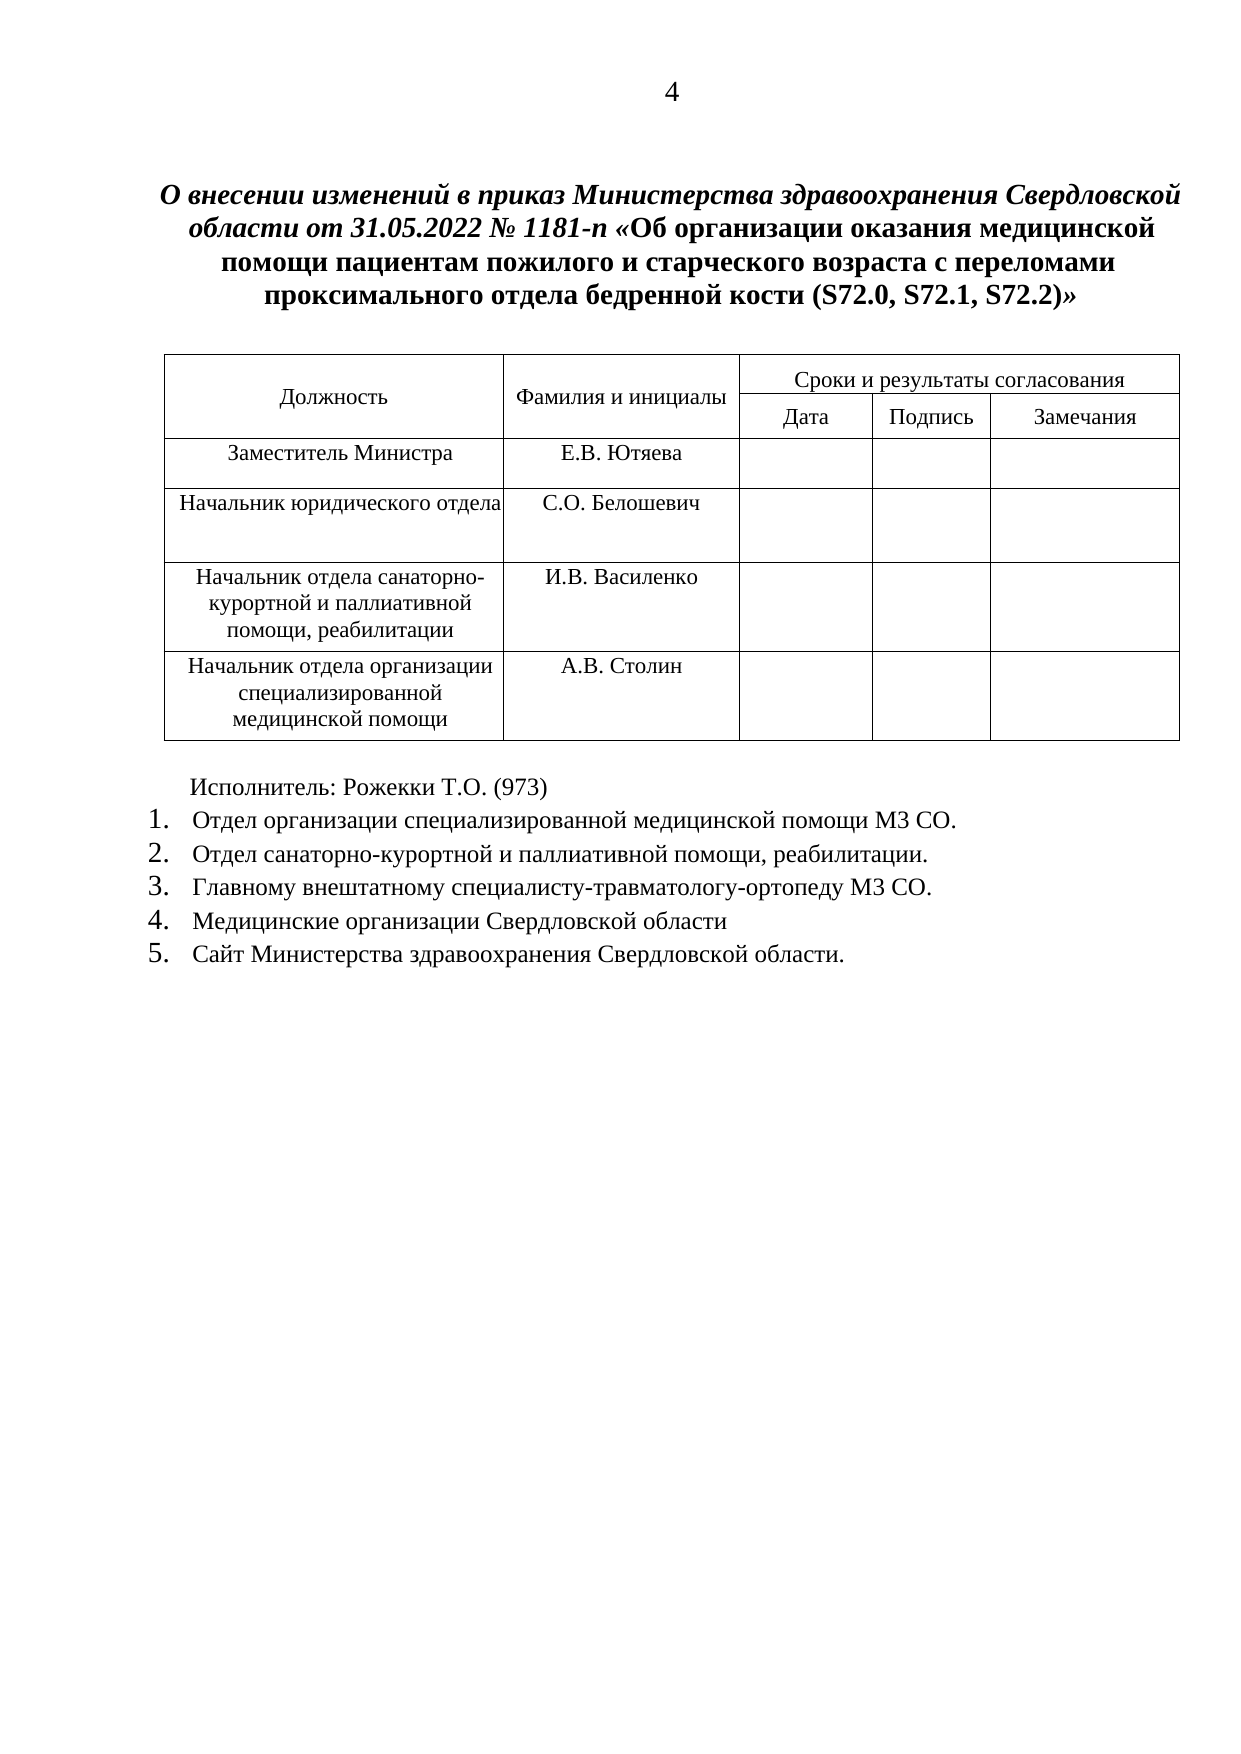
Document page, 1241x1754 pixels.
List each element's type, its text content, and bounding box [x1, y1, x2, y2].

table_cell Начальник отдела санаторно-курортной и паллиативной помощи, реабилитации [165, 563, 503, 651]
list Сайт Министерства здравоохранения Свердловской области. [148, 935, 1196, 969]
text Исполнитель: Рожекки Т.О. (973) [148, 772, 1196, 801]
table_cell Дата [740, 394, 872, 438]
table_cell [873, 439, 990, 487]
table_cell [740, 563, 872, 651]
table_cell [740, 439, 872, 487]
table_cell С.О. Белошевич [504, 489, 739, 562]
table_cell [991, 439, 1179, 487]
table_header Должность [165, 355, 503, 438]
table_cell [873, 563, 990, 651]
table_cell [991, 489, 1179, 562]
table_cell Начальник юридического отдела [165, 489, 503, 562]
table_cell Подпись [873, 394, 990, 438]
text О внесении изменений в приказ Министерства здравоохранения Свердловской области от 31.05.2022 № 1181-п «Об организации оказания медицинской помощи пациентам пожилого и старческого возраста с переломами проксимального отдела бедренной кости (S72.0, S72.1, S72.2)» [148, 177, 1196, 311]
list Отдел организации специализированной медицинской помощи М3 СО. [148, 801, 1196, 835]
table_header Фамилия и инициалы [504, 355, 739, 438]
table_header Сроки и результаты согласования [740, 355, 1179, 393]
table_cell Начальник отдела организации специализированной медицинской помощи [165, 652, 503, 740]
list Главному внештатному специалисту-травматологу-ортопеду М3 СО. [148, 868, 1196, 902]
table_cell Заместитель Министра [165, 439, 503, 487]
table_cell [991, 563, 1179, 651]
table_cell И.В. Василенко [504, 563, 739, 651]
table_cell Замечания [991, 429, 1179, 438]
table_cell [873, 489, 990, 562]
table_cell Е.В. Ютяева [504, 439, 739, 487]
table_cell А.В. Столин [504, 652, 739, 740]
table_cell Замечания [991, 394, 1179, 403]
list Отдел санаторно-курортной и паллиативной помощи, реабилитации. [148, 835, 1196, 868]
table_cell [991, 652, 1179, 740]
list Медицинские организации Свердловской области [148, 902, 1196, 935]
table_cell [873, 652, 990, 740]
table_cell [740, 489, 872, 562]
table_cell [740, 652, 872, 740]
